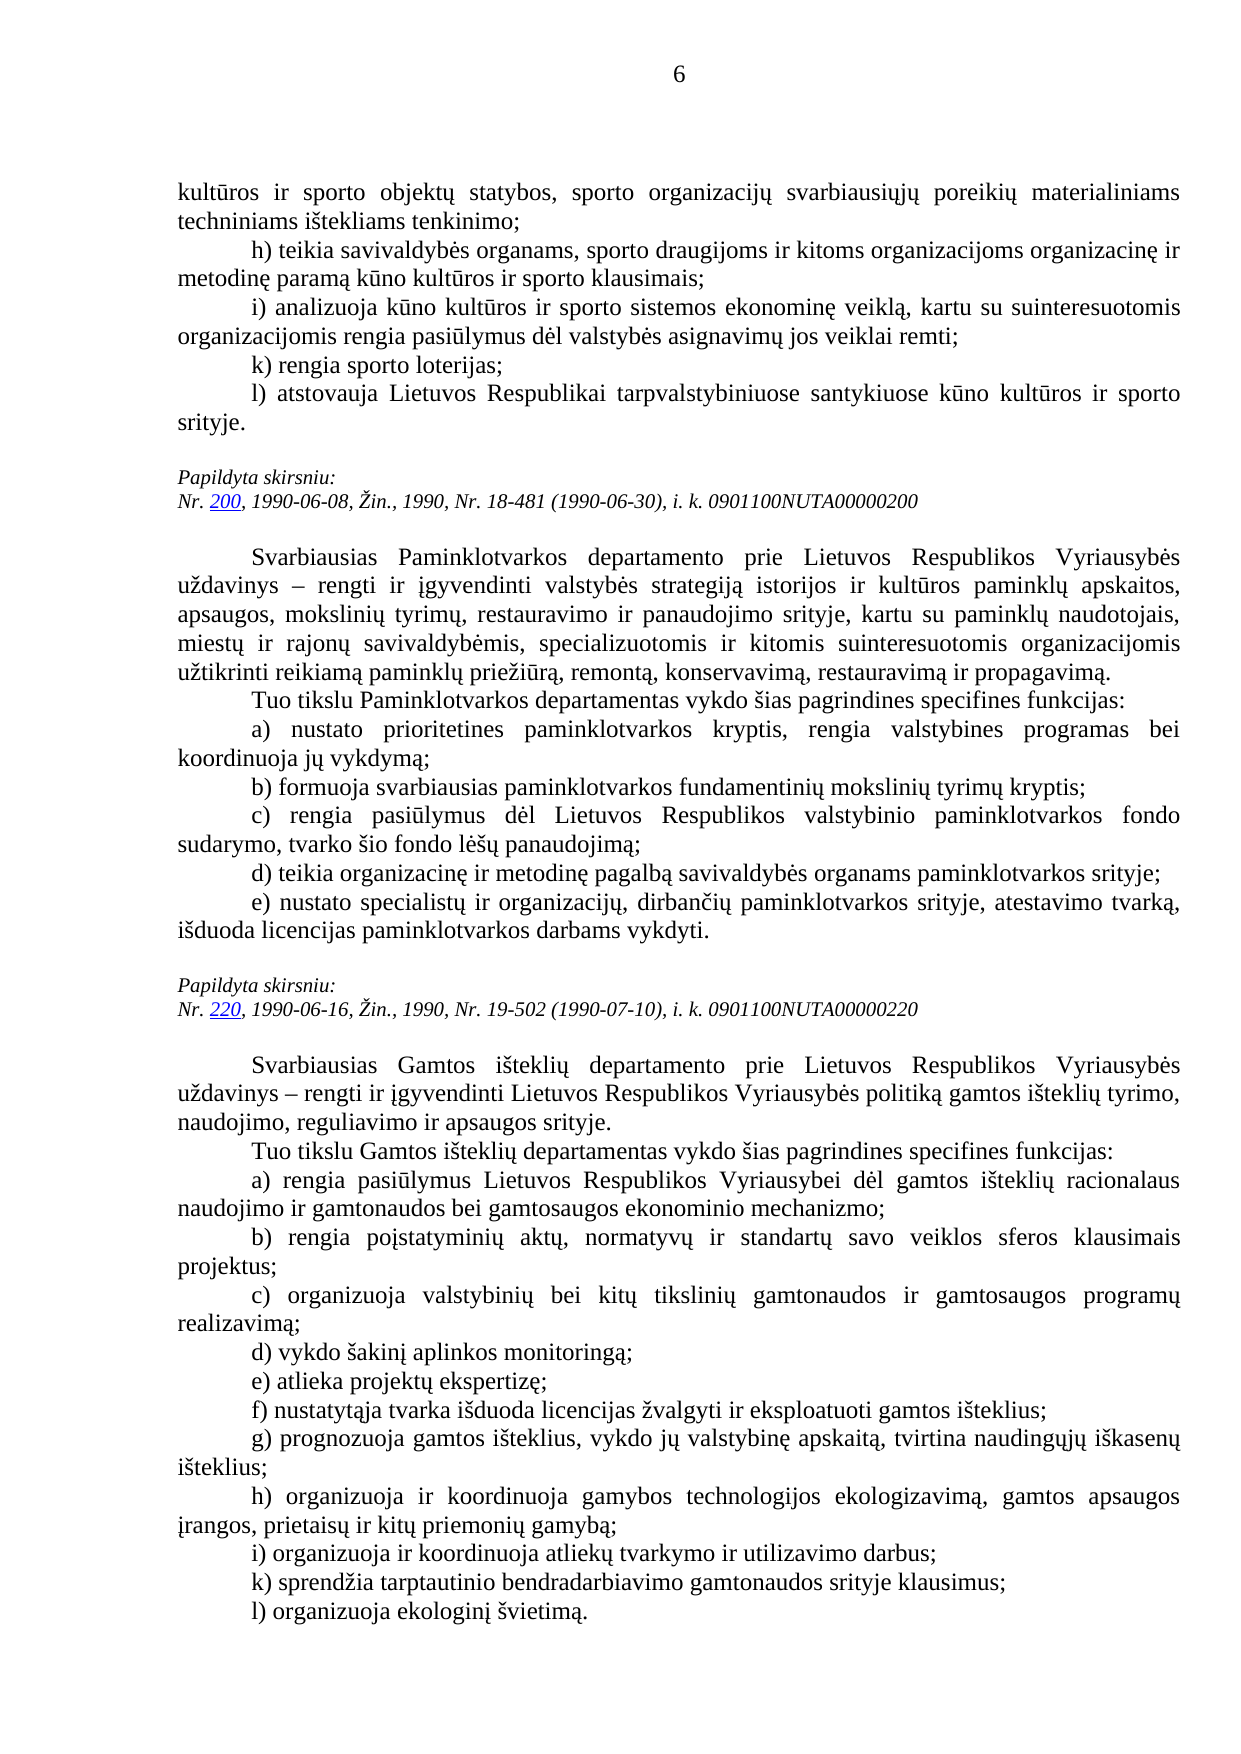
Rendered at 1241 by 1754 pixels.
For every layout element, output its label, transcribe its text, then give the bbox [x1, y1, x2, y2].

text g) prognozuoja gamtos išteklius, vykdo jų valstybinę apskaitą, tvirtina naudingųjų iškasenų išteklius; [177, 1423, 1181, 1481]
text h) organizuoja ir koordinuoja gamybos technologijos ekologizavimą, gamtos apsaugos įrangos, prietaisų ir kitų priemonių gamybą; [177, 1481, 1181, 1538]
text i) analizuoja kūno kultūros ir sporto sistemos ekonominę veiklą, kartu su suinteresuotomis organizacijomis rengia pasiūlymus dėl valstybės asignavimų jos veiklai remti; [177, 292, 1181, 350]
text Papildyta skirsniu: [177, 973, 1181, 997]
text d) vykdo šakinį aplinkos monitoringą; [177, 1337, 1181, 1366]
text h) teikia savivaldybės organams, sporto draugijoms ir kitoms organizacijoms organizacinę ir metodinę paramą kūno kultūros ir sporto klausimais; [177, 235, 1181, 292]
text l) atstovauja Lietuvos Respublikai tarpvalstybiniuose santykiuose kūno kultūros ir sporto srityje. [177, 378, 1181, 436]
text Nr. 200, 1990-06-08, Žin., 1990, Nr. 18-481 (1990-06-30), i. k. 0901100NUTA00000200 [177, 489, 1181, 513]
text e) atlieka projektų ekspertizę; [177, 1366, 1181, 1395]
text Nr. 220, 1990-06-16, Žin., 1990, Nr. 19-502 (1990-07-10), i. k. 0901100NUTA00000220 [177, 997, 1181, 1021]
text e) nustato specialistų ir organizacijų, dirbančių paminklotvarkos srityje, atestavimo tvarką, išduoda licencijas paminklotvarkos darbams vykdyti. [177, 887, 1181, 944]
text d) teikia organizacinę ir metodinę pagalbą savivaldybės organams paminklotvarkos srityje; [177, 858, 1181, 887]
text Papildyta skirsniu: [177, 465, 1181, 489]
text Tuo tikslu Gamtos išteklių departamentas vykdo šias pagrindines specifines funkcijas: [177, 1136, 1181, 1165]
text b) formuoja svarbiausias paminklotvarkos fundamentinių mokslinių tyrimų kryptis; [177, 772, 1181, 800]
text c) organizuoja valstybinių bei kitų tikslinių gamtonaudos ir gamtosaugos programų realizavimą; [177, 1280, 1181, 1337]
text l) organizuoja ekologinį švietimą. [177, 1596, 1181, 1625]
text b) rengia poįstatyminių aktų, normatyvų ir standartų savo veiklos sferos klausimais projektus; [177, 1222, 1181, 1280]
text Svarbiausias Gamtos išteklių departamento prie Lietuvos Respublikos Vyriausybės uždavinys – rengti ir įgyvendinti Lietuvos Respublikos Vyriausybės politiką gamtos išteklių tyrimo, naudojimo, reguliavimo ir apsaugos srityje. [177, 1050, 1181, 1136]
text c) rengia pasiūlymus dėl Lietuvos Respublikos valstybinio paminklotvarkos fondo sudarymo, tvarko šio fondo lėšų panaudojimą; [177, 800, 1181, 858]
text k) rengia sporto loterijas; [177, 350, 1181, 378]
text k) sprendžia tarptautinio bendradarbiavimo gamtonaudos srityje klausimus; [177, 1567, 1181, 1596]
text kultūros ir sporto objektų statybos, sporto organizacijų svarbiausiųjų poreikių materialiniams techniniams ištekliams tenkinimo; [177, 177, 1181, 235]
text a) rengia pasiūlymus Lietuvos Respublikos Vyriausybei dėl gamtos išteklių racionalaus naudojimo ir gamtonaudos bei gamtosaugos ekonominio mechanizmo; [177, 1165, 1181, 1222]
text f) nustatytąja tvarka išduoda licencijas žvalgyti ir eksploatuoti gamtos išteklius; [177, 1395, 1181, 1423]
text Svarbiausias Paminklotvarkos departamento prie Lietuvos Respublikos Vyriausybės uždavinys – rengti ir įgyvendinti valstybės strategiją istorijos ir kultūros paminklų apskaitos, apsaugos, mokslinių tyrimų, restauravimo ir panaudojimo srityje, kartu su paminklų naudotojais, miestų ir rajonų savivaldybėmis, specializuotomis ir kitomis suinteresuotomis organizacijomis užtikrinti reikiamą paminklų priežiūrą, remontą, konservavimą, restauravimą ir propagavimą. [177, 542, 1181, 685]
text a) nustato prioritetines paminklotvarkos kryptis, rengia valstybines programas bei koordinuoja jų vykdymą; [177, 714, 1181, 772]
text Tuo tikslu Paminklotvarkos departamentas vykdo šias pagrindines specifines funkcijas: [177, 685, 1181, 714]
text i) organizuoja ir koordinuoja atliekų tvarkymo ir utilizavimo darbus; [177, 1538, 1181, 1567]
